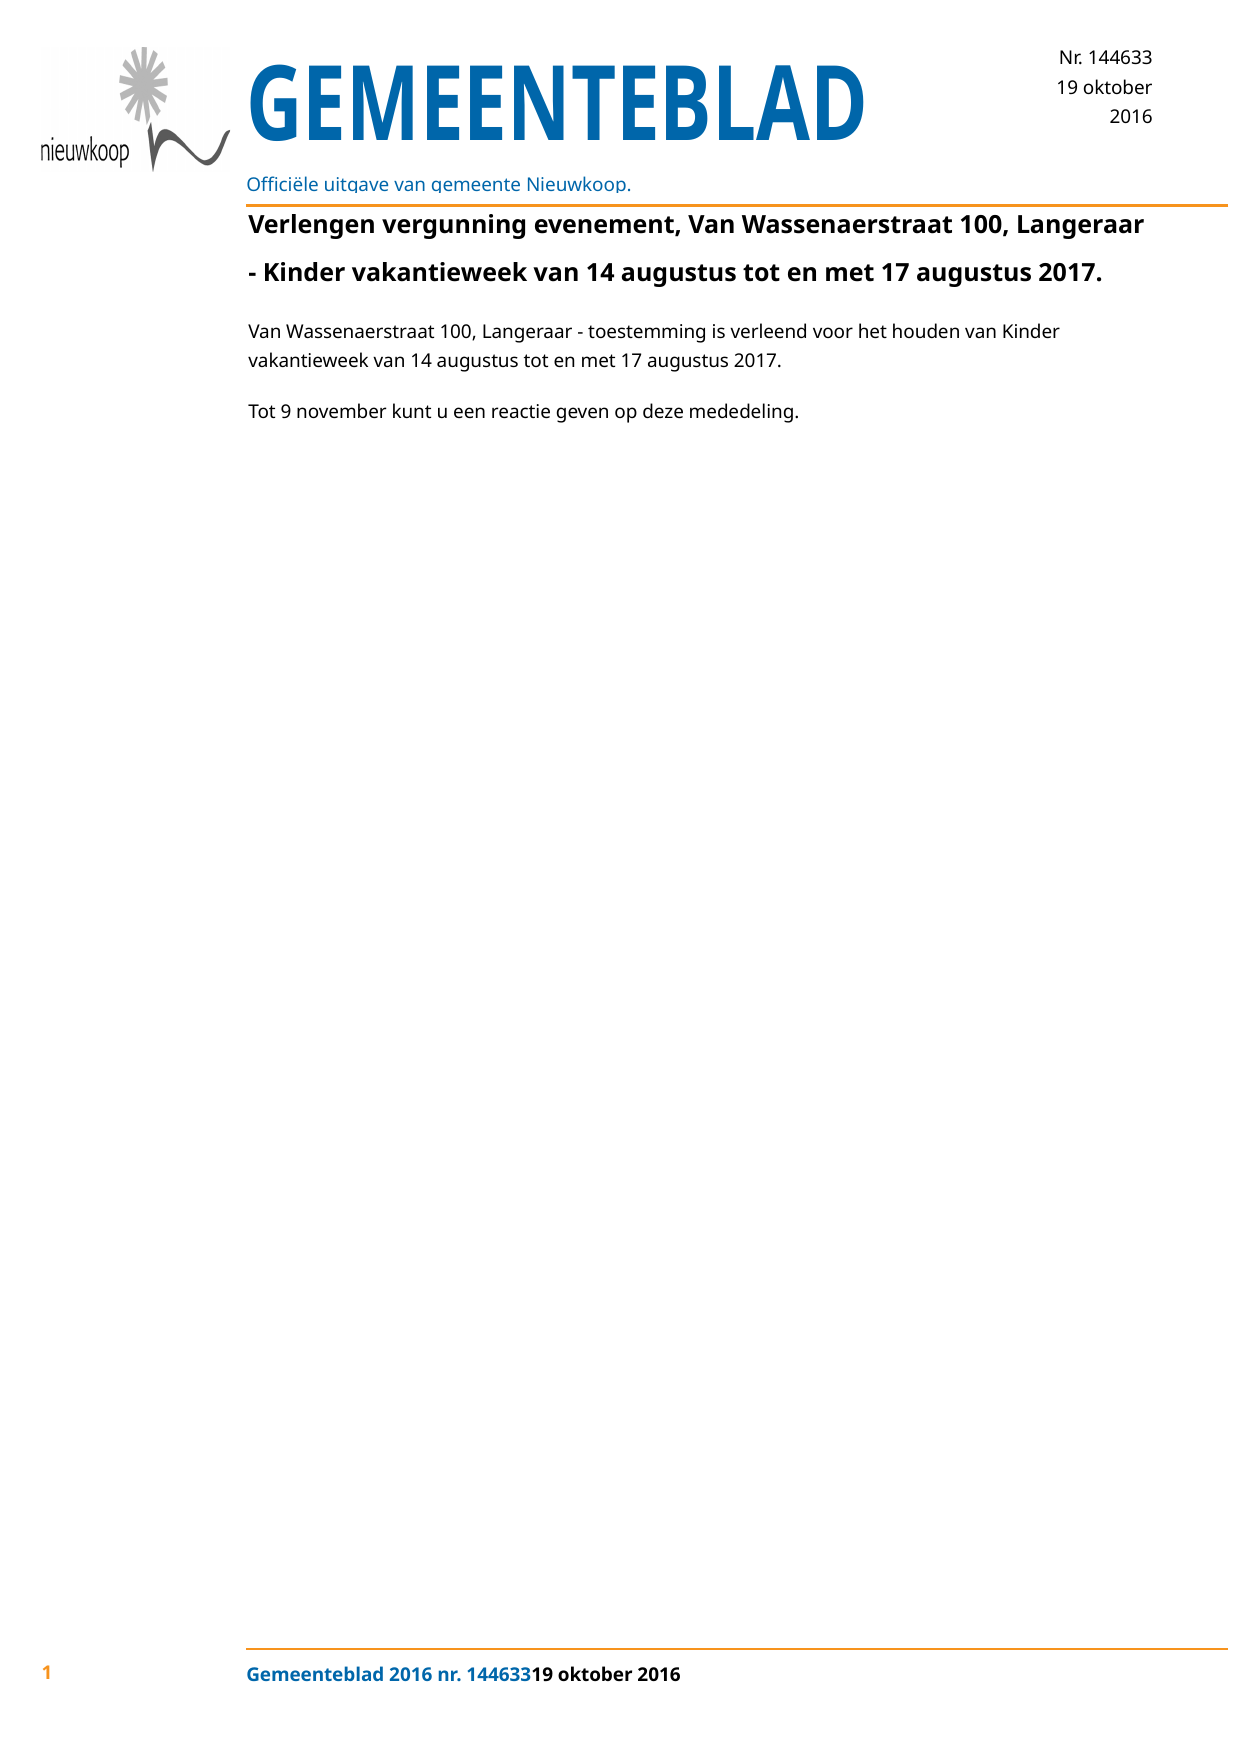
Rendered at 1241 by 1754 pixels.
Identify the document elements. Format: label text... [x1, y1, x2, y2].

text Tot 9 november kunt u een reactie geven op deze mededeling. [248, 398, 1152, 424]
text Verlengen vergunning evenement, Van Wassenaerstraat 100, Langeraar - Kinder vakantieweek van 14 augustus tot en met 17 augustus 2017. [248, 207, 1152, 288]
text Van Wassenaerstraat 100, Langeraar - toestemming is verleend voor het houden van Kinder vakantieweek van 14 augustus tot en met 17 augustus 2017. [248, 318, 1152, 373]
picture [41, 47, 231, 172]
